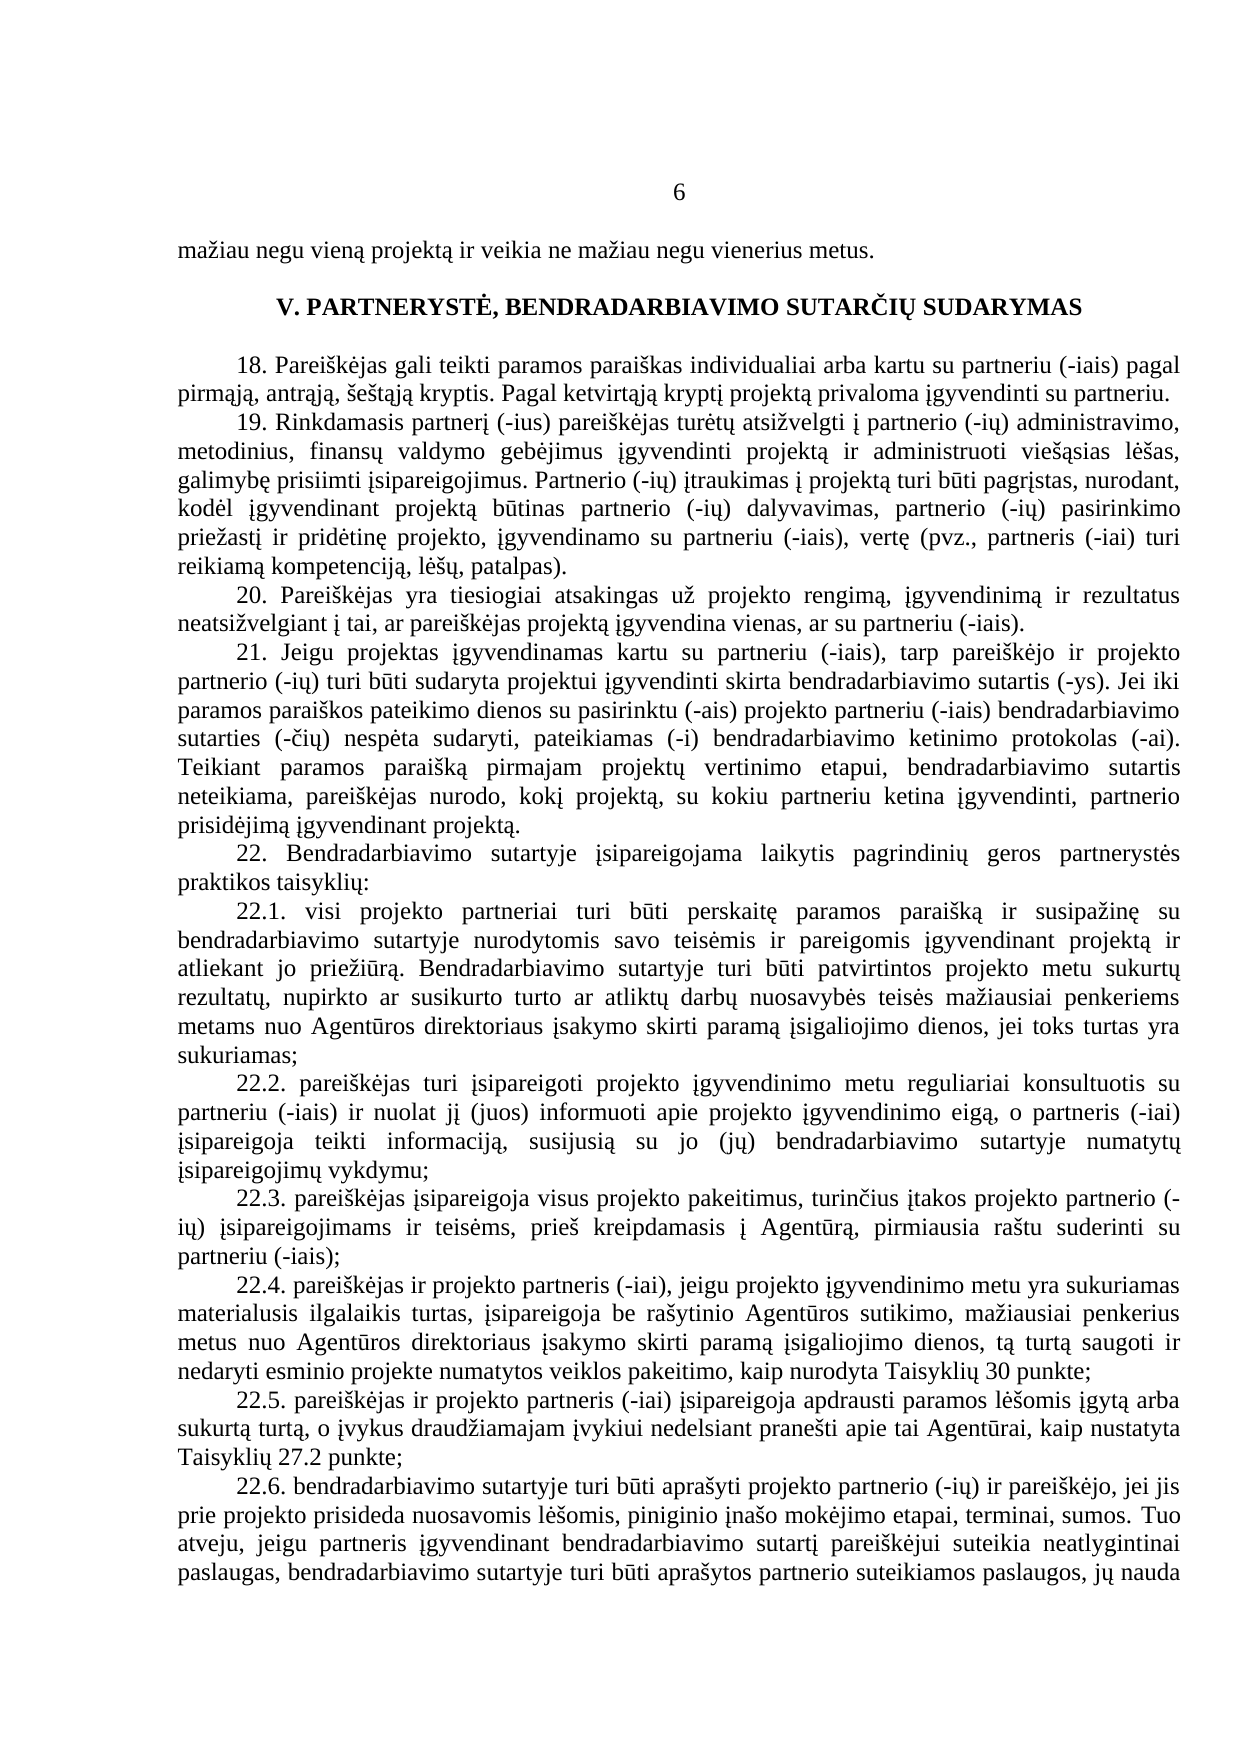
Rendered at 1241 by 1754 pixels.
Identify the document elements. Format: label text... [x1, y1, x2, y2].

text 22.1. visi projekto partneriai turi būti perskaitę paramos paraišką ir susipažinę su bendradarbiavimo sutartyje nurodytomis savo teisėmis ir pareigomis įgyvendinant projektą ir atliekant jo priežiūrą. Bendradarbiavimo sutartyje turi būti patvirtintos projekto metu sukurtų rezultatų, nupirkto ar susikurto turto ar atliktų darbų nuosavybės teisės mažiausiai penkeriems metams nuo Agentūros direktoriaus įsakymo skirti paramą įsigaliojimo dienos, jei toks turtas yra sukuriamas; [177, 896, 1181, 1068]
text 18. Pareiškėjas gali teikti paramos paraiškas individualiai arba kartu su partneriu (-iais) pagal pirmąją, antrąją, šeštąją kryptis. Pagal ketvirtąją kryptį projektą privaloma įgyvendinti su partneriu. [177, 350, 1181, 407]
text 19. Rinkdamasis partnerį (-ius) pareiškėjas turėtų atsižvelgti į partnerio (-ių) administravimo, metodinius, finansų valdymo gebėjimus įgyvendinti projektą ir administruoti viešąsias lėšas, galimybę prisiimti įsipareigojimus. Partnerio (-ių) įtraukimas į projektą turi būti pagrįstas, nurodant, kodėl įgyvendinant projektą būtinas partnerio (-ių) dalyvavimas, partnerio (-ių) pasirinkimo priežastį ir pridėtinę projekto, įgyvendinamo su partneriu (-iais), vertę (pvz., partneris (-iai) turi reikiamą kompetenciją, lėšų, patalpas). [177, 407, 1181, 580]
text 20. Pareiškėjas yra tiesiogiai atsakingas už projekto rengimą, įgyvendinimą ir rezultatus neatsižvelgiant į tai, ar pareiškėjas projektą įgyvendina vienas, ar su partneriu (-iais). [177, 580, 1181, 637]
text V. PARTNERYSTĖ, BENDRADARBIAVIMO SUTARČIŲ SUDARYMAS [177, 292, 1181, 321]
text 22.4. pareiškėjas ir projekto partneris (-iai), jeigu projekto įgyvendinimo metu yra sukuriamas materialusis ilgalaikis turtas, įsipareigoja be rašytinio Agentūros sutikimo, mažiausiai penkerius metus nuo Agentūros direktoriaus įsakymo skirti paramą įsigaliojimo dienos, tą turtą saugoti ir nedaryti esminio projekte numatytos veiklos pakeitimo, kaip nurodyta Taisyklių 30 punkte; [177, 1270, 1181, 1385]
text 22.2. pareiškėjas turi įsipareigoti projekto įgyvendinimo metu reguliariai konsultuotis su partneriu (-iais) ir nuolat jį (juos) informuoti apie projekto įgyvendinimo eigą, o partneris (-iai) įsipareigoja teikti informaciją, susijusią su jo (jų) bendradarbiavimo sutartyje numatytų įsipareigojimų vykdymu; [177, 1068, 1181, 1183]
text 22.3. pareiškėjas įsipareigoja visus projekto pakeitimus, turinčius įtakos projekto partnerio (-ių) įsipareigojimams ir teisėms, prieš kreipdamasis į Agentūrą, pirmiausia raštu suderinti su partneriu (-iais); [177, 1183, 1181, 1270]
text 22.5. pareiškėjas ir projekto partneris (-iai) įsipareigoja apdrausti paramos lėšomis įgytą arba sukurtą turtą, o įvykus draudžiamajam įvykiui nedelsiant pranešti apie tai Agentūrai, kaip nustatyta Taisyklių 27.2 punkte; [177, 1385, 1181, 1471]
text 22. Bendradarbiavimo sutartyje įsipareigojama laikytis pagrindinių geros partnerystės praktikos taisyklių: [177, 838, 1181, 896]
text mažiau negu vieną projektą ir veikia ne mažiau negu vienerius metus. [177, 235, 1181, 263]
text 21. Jeigu projektas įgyvendinamas kartu su partneriu (-iais), tarp pareiškėjo ir projekto partnerio (-ių) turi būti sudaryta projektui įgyvendinti skirta bendradarbiavimo sutartis (-ys). Jei iki paramos paraiškos pateikimo dienos su pasirinktu (-ais) projekto partneriu (-iais) bendradarbiavimo sutarties (-čių) nespėta sudaryti, pateikiamas (-i) bendradarbiavimo ketinimo protokolas (-ai). Teikiant paramos paraišką pirmajam projektų vertinimo etapui, bendradarbiavimo sutartis neteikiama, pareiškėjas nurodo, kokį projektą, su kokiu partneriu ketina įgyvendinti, partnerio prisidėjimą įgyvendinant projektą. [177, 637, 1181, 838]
text 22.6. bendradarbiavimo sutartyje turi būti aprašyti projekto partnerio (-ių) ir pareiškėjo, jei jis prie projekto prisideda nuosavomis lėšomis, piniginio įnašo mokėjimo etapai, terminai, sumos. Tuo atveju, jeigu partneris įgyvendinant bendradarbiavimo sutartį pareiškėjui suteikia neatlygintinai paslaugas, bendradarbiavimo sutartyje turi būti aprašytos partnerio suteikiamos paslaugos, jų nauda [177, 1471, 1181, 1586]
